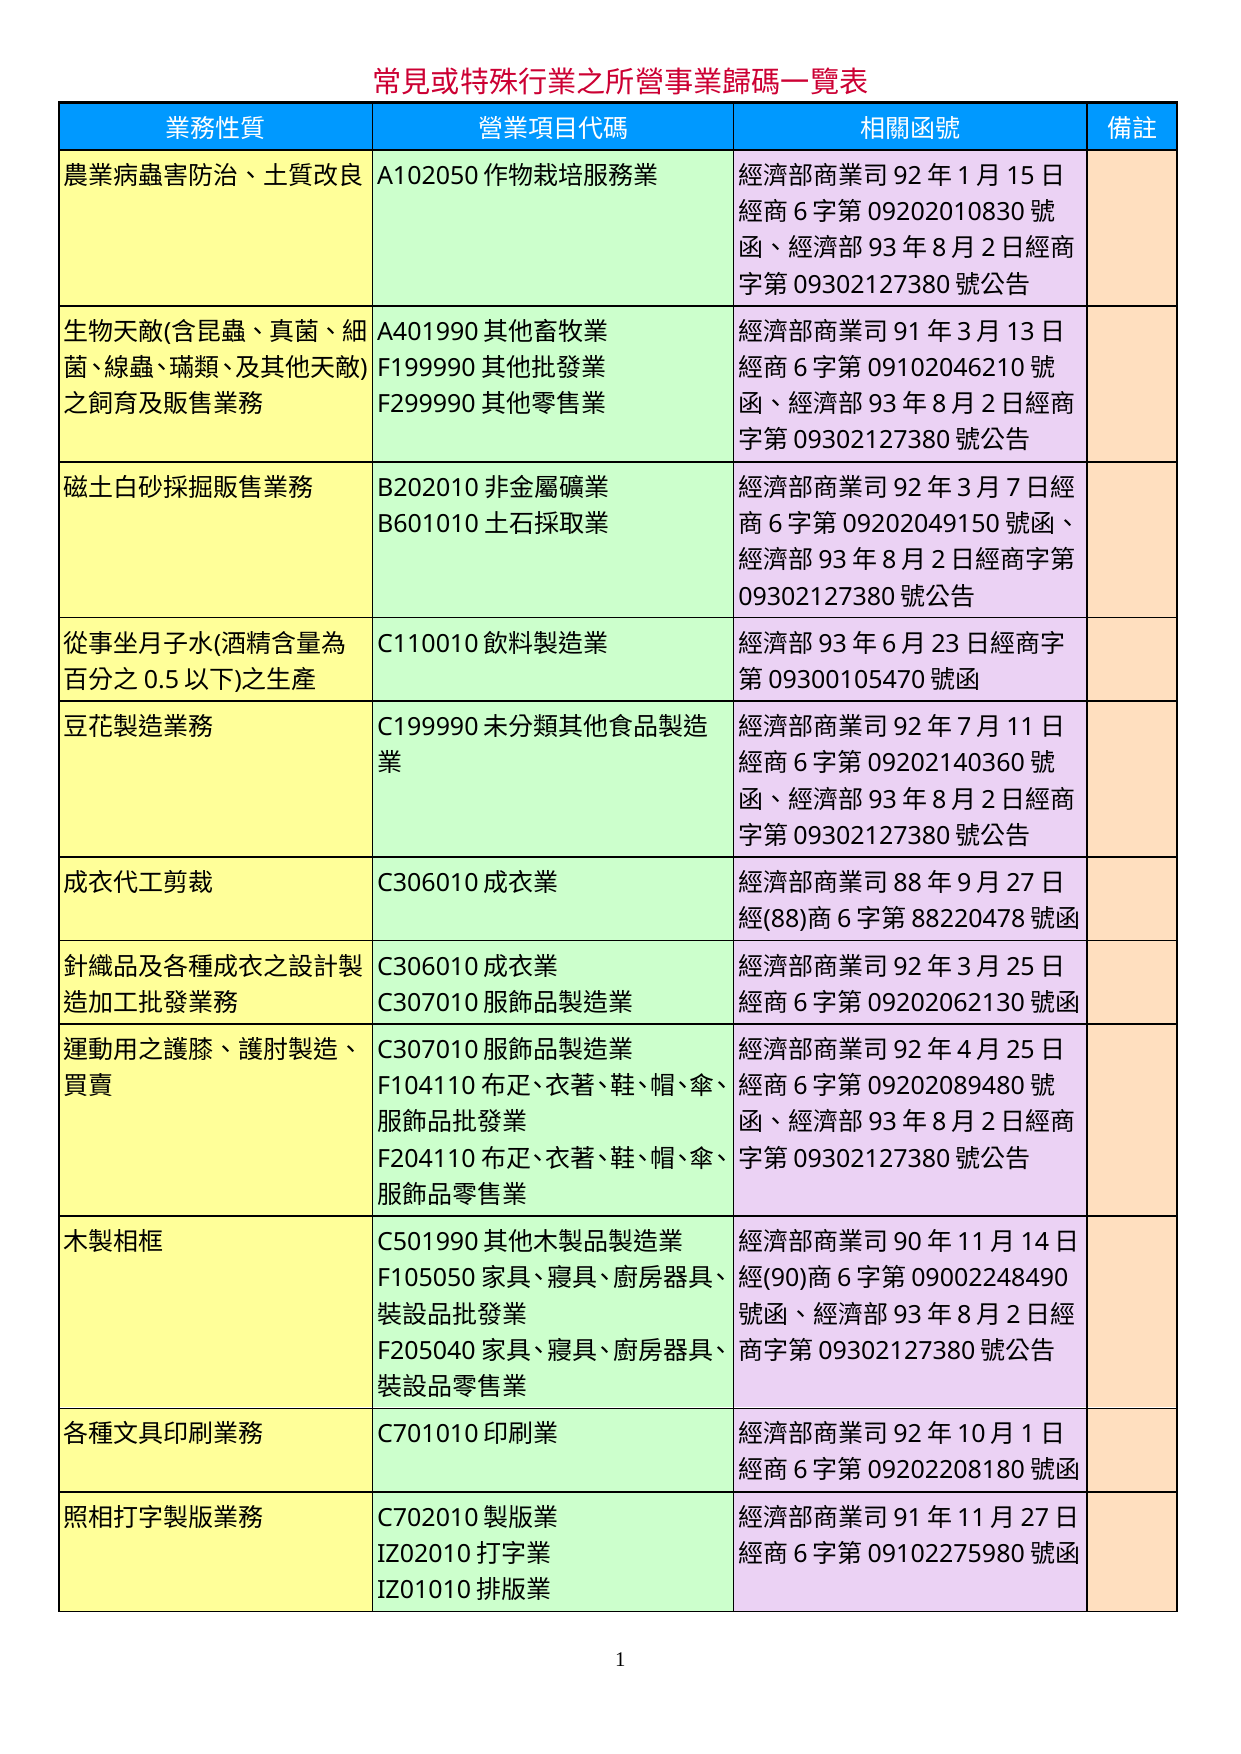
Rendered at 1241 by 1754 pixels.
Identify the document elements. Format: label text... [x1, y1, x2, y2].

table_cell [1088, 1025, 1176, 1215]
table_cell [1088, 702, 1176, 856]
table_cell 各種文具印刷業務 [60, 1409, 372, 1491]
table_cell [1088, 307, 1176, 461]
table_cell 從事坐月子水(酒精含量為百分之0.5以下)之生產 [60, 618, 372, 700]
table_cell 照相打字製版業務 [60, 1493, 372, 1611]
table_cell 經濟部93年6月23日經商字第09300105470號函 [734, 618, 1086, 700]
table_cell 運動用之護膝、護肘製造、買賣 [60, 1025, 372, 1215]
table_header 備註 [1088, 104, 1176, 149]
table_cell 木製相框 [60, 1217, 372, 1407]
table_cell C307010服飾品製造業 F104110布疋、衣著、鞋、帽、傘、服飾品批發業 F204110布疋、衣著、鞋、帽、傘、服飾品零售業 [373, 1025, 733, 1215]
table_cell 經濟部商業司92年1月15日經商6字第09202010830號函、經濟部93年8月2日經商字第09302127380號公告 [734, 151, 1086, 305]
table_cell [1088, 151, 1176, 305]
table_cell 經濟部商業司91年11月27日經商6字第09102275980號函 [734, 1493, 1086, 1611]
table_cell A401990其他畜牧業 F199990其他批發業 F299990其他零售業 [373, 307, 733, 461]
table_cell 生物天敵(含昆蟲、真菌、細菌、線蟲、璊類、及其他天敵)之飼育及販售業務 [60, 307, 372, 461]
table_cell 針織品及各種成衣之設計製造加工批發業務 [60, 941, 372, 1023]
table_cell 經濟部商業司88年9月27日經(88)商6字第88220478號函 [734, 858, 1086, 940]
table_cell [1088, 1493, 1176, 1611]
table_cell 經濟部商業司92年10月1日經商6字第09202208180號函 [734, 1409, 1086, 1491]
table_cell 經濟部商業司92年3月25日經商6字第09202062130號函 [734, 941, 1086, 1023]
table_cell C306010成衣業 C307010服飾品製造業 [373, 941, 733, 1023]
table_cell B202010非金屬礦業 B601010土石採取業 [373, 463, 733, 617]
table_header 營業項目代碼 [373, 104, 733, 149]
text 常見或特殊行業之所營事業歸碼一覽表 [59, 59, 1181, 101]
table_header 相關函號 [734, 104, 1086, 149]
table_cell C702010製版業 IZ02010打字業 IZ01010排版業 [373, 1493, 733, 1611]
table_cell 經濟部商業司90年11月14日經(90)商6字第09002248490號函、經濟部93年8月2日經商字第09302127380號公告 [734, 1217, 1086, 1407]
table_cell [1088, 1409, 1176, 1491]
table_cell C199990未分類其他食品製造業 [373, 702, 733, 856]
table_cell C306010成衣業 [373, 858, 733, 940]
table_cell 磁土白砂採掘販售業務 [60, 463, 372, 617]
table_cell 農業病蟲害防治、土質改良 [60, 151, 372, 305]
table_cell [1088, 618, 1176, 700]
table_cell 經濟部商業司92年7月11日經商6字第09202140360號函、經濟部93年8月2日經商字第09302127380號公告 [734, 702, 1086, 856]
table_cell A102050作物栽培服務業 [373, 151, 733, 305]
table_cell [1088, 941, 1176, 1023]
table_cell C110010飲料製造業 [373, 618, 733, 700]
table_header 業務性質 [60, 104, 372, 149]
table_cell C501990其他木製品製造業 F105050家具、寢具、廚房器具、裝設品批發業 F205040家具、寢具、廚房器具、裝設品零售業 [373, 1217, 733, 1407]
table_cell 經濟部商業司92年4月25日經商6字第09202089480號函、經濟部93年8月2日經商字第09302127380號公告 [734, 1025, 1086, 1215]
table_cell 經濟部商業司92年3月7日經商6字第09202049150號函、經濟部93年8月2日經商字第09302127380號公告 [734, 463, 1086, 617]
table_cell 成衣代工剪裁 [60, 858, 372, 940]
table_cell [1088, 463, 1176, 617]
table_cell 經濟部商業司91年3月13日經商6字第09102046210號函、經濟部93年8月2日經商字第09302127380號公告 [734, 307, 1086, 461]
table_cell [1088, 858, 1176, 940]
table_cell 豆花製造業務 [60, 702, 372, 856]
table_cell C701010印刷業 [373, 1409, 733, 1491]
table_cell [1088, 1217, 1176, 1407]
